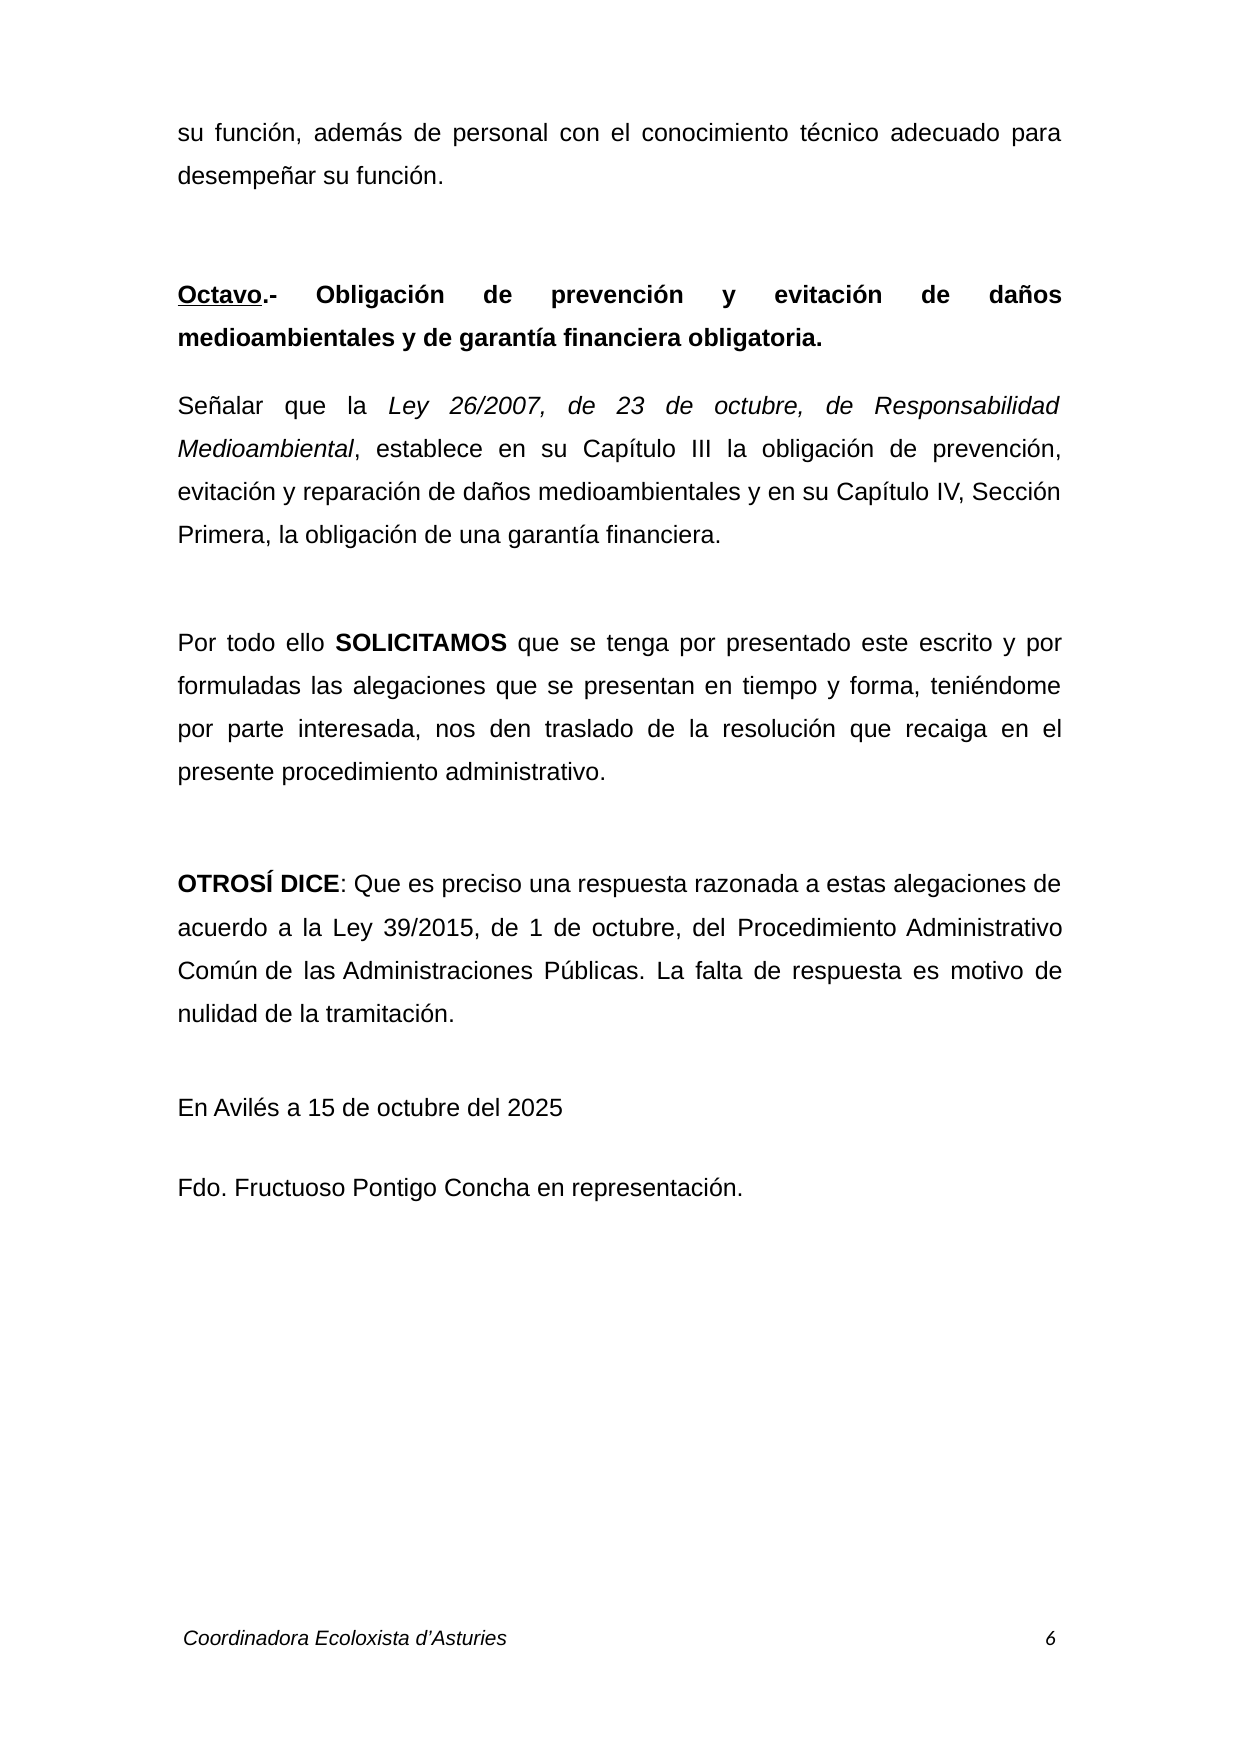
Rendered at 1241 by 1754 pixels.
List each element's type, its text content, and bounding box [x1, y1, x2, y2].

text Octavo.- Obligación de prevención y evitación de daños medioambientales y de garantía financiera obligatoria. [177, 280, 1063, 352]
text Señalar que la Ley 26/2007, de 23 de octubre, de Responsabilidad Medioambiental, establece en su Capítulo III la obligación de prevención, evitación y reparación de daños medioambientales y en su Capítulo IV, Sección Primera, la obligación de una garantía financiera. [177, 391, 1063, 549]
text Por todo ello SOLICITAMOS que se tenga por presentado este escrito y por formuladas las alegaciones que se presentan en tiempo y forma, teniéndome por parte interesada, nos den traslado de la resolución que recaiga en el presente procedimiento administrativo. [177, 628, 1063, 786]
text su función, además de personal con el conocimiento técnico adecuado para desempeñar su función. [177, 118, 1063, 190]
text En Avilés a 15 de octubre del 2025 [177, 1092, 1063, 1121]
text OTROSÍ DICE: Que es preciso una respuesta razonada a estas alegaciones de acuerdo a la Ley 39/2015, de 1 de octubre, del Procedimiento Administrativo Común de las Administraciones Públicas. La falta de respuesta es motivo de nulidad de la tramitación. [177, 869, 1063, 1028]
text Fdo. Fructuoso Pontigo Concha en representación. [177, 1173, 1063, 1202]
